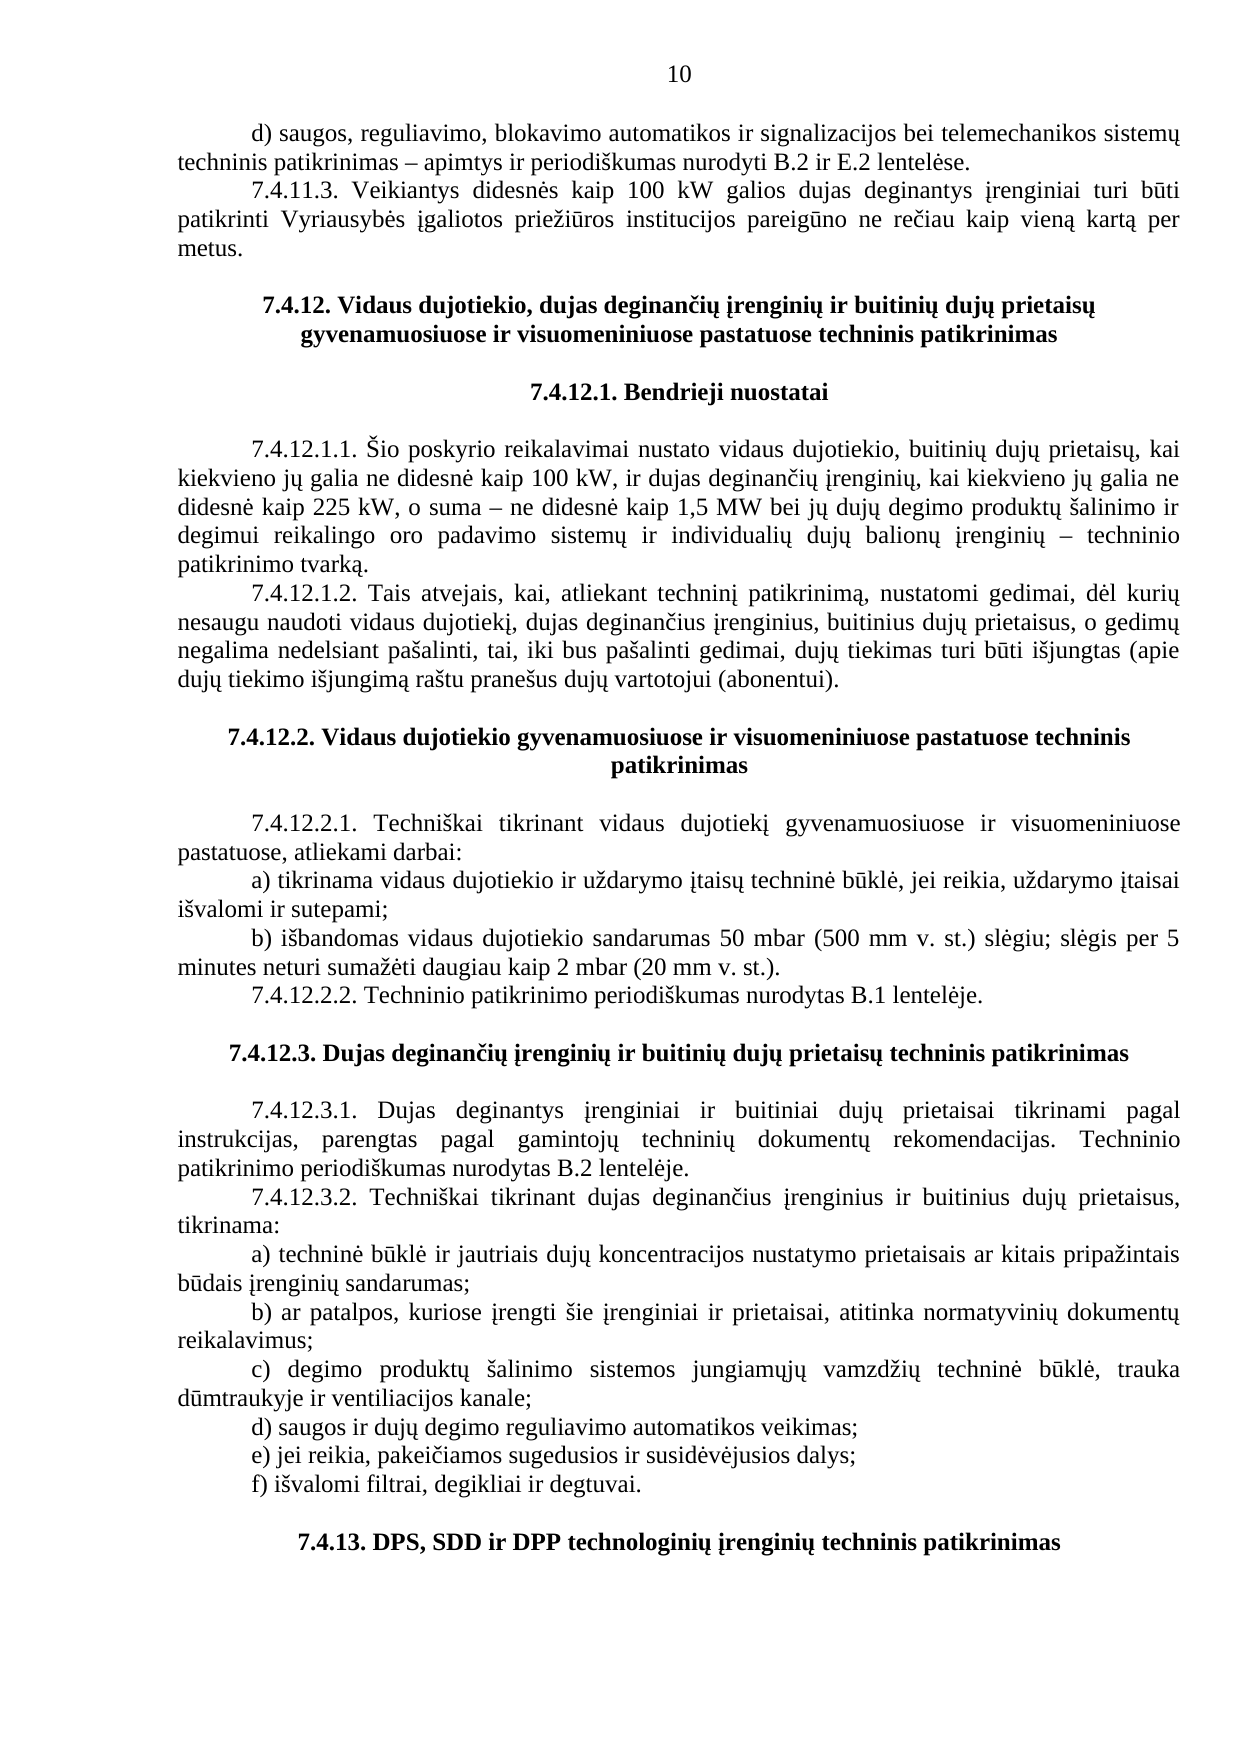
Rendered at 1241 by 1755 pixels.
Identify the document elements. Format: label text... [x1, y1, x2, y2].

text 7.4.12.2.2. Techninio patikrinimo periodiškumas nurodytas B.1 lentelėje. [177, 981, 1181, 1009]
text 7.4.12.2.1. Techniškai tikrinant vidaus dujotiekį gyvenamuosiuose ir visuomeniniuose pastatuose, atliekami darbai: [177, 808, 1181, 866]
text 7.4.12.3.1. Dujas deginantys įrenginiai ir buitiniai dujų prietaisai tikrinami pagal instrukcijas, parengtas pagal gamintojų techninių dokumentų rekomendacijas. Techninio patikrinimo periodiškumas nurodytas B.2 lentelėje. [177, 1096, 1181, 1182]
text a) tikrinama vidaus dujotiekio ir uždarymo įtaisų techninė būklė, jei reikia, uždarymo įtaisai išvalomi ir sutepami; [177, 866, 1181, 923]
text 7.4.12.3.2. Techniškai tikrinant dujas deginančius įrenginius ir buitinius dujų prietaisus, tikrinama: [177, 1182, 1181, 1239]
text b) ar patalpos, kuriose įrengti šie įrenginiai ir prietaisai, atitinka normatyvinių dokumentų reikalavimus; [177, 1297, 1181, 1354]
text 7.4.12.1. Bendrieji nuostatai [177, 377, 1181, 406]
text a) techninė būklė ir jautriais dujų koncentracijos nustatymo prietaisais ar kitais pripažintais būdais įrenginių sandarumas; [177, 1239, 1181, 1297]
text f) išvalomi filtrai, degikliai ir degtuvai. [177, 1469, 1181, 1498]
text d) saugos, reguliavimo, blokavimo automatikos ir signalizacijos bei telemechanikos sistemų techninis patikrinimas – apimtys ir periodiškumas nurodyti B.2 ir E.2 lentelėse. [177, 118, 1181, 176]
text c) degimo produktų šalinimo sistemos jungiamųjų vamzdžių techninė būklė, trauka dūmtraukyje ir ventiliacijos kanale; [177, 1354, 1181, 1412]
text 7.4.11.3. Veikiantys didesnės kaip 100 kW galios dujas deginantys įrenginiai turi būti patikrinti Vyriausybės įgaliotos priežiūros institucijos pareigūno ne rečiau kaip vieną kartą per metus. [177, 176, 1181, 262]
text 7.4.12.1.1. Šio poskyrio reikalavimai nustato vidaus dujotiekio, buitinių dujų prietaisų, kai kiekvieno jų galia ne didesnė kaip 100 kW, ir dujas deginančių įrenginių, kai kiekvieno jų galia ne didesnė kaip 225 kW, o suma – ne didesnė kaip 1,5 MW bei jų dujų degimo produktų šalinimo ir degimui reikalingo oro padavimo sistemų ir individualių dujų balionų įrenginių – techninio patikrinimo tvarką. [177, 434, 1181, 578]
text 7.4.13. DPS, SDD ir DPP technologinių įrenginių techninis patikrinimas [177, 1527, 1181, 1556]
text e) jei reikia, pakeičiamos sugedusios ir susidėvėjusios dalys; [177, 1441, 1181, 1469]
text 7.4.12. Vidaus dujotiekio, dujas deginančių įrenginių ir buitinių dujų prietaisų gyvenamuosiuose ir visuomeniniuose pastatuose techninis patikrinimas [177, 291, 1181, 348]
text 7.4.12.2. Vidaus dujotiekio gyvenamuosiuose ir visuomeniniuose pastatuose techninis patikrinimas [177, 722, 1181, 779]
text 7.4.12.3. Dujas deginančių įrenginių ir buitinių dujų prietaisų techninis patikrinimas [177, 1038, 1181, 1067]
text b) išbandomas vidaus dujotiekio sandarumas 50 mbar (500 mm v. st.) slėgiu; slėgis per 5 minutes neturi sumažėti daugiau kaip 2 mbar (20 mm v. st.). [177, 923, 1181, 981]
text 7.4.12.1.2. Tais atvejais, kai, atliekant techninį patikrinimą, nustatomi gedimai, dėl kurių nesaugu naudoti vidaus dujotiekį, dujas deginančius įrenginius, buitinius dujų prietaisus, o gedimų negalima nedelsiant pašalinti, tai, iki bus pašalinti gedimai, dujų tiekimas turi būti išjungtas (apie dujų tiekimo išjungimą raštu pranešus dujų vartotojui (abonentui). [177, 578, 1181, 693]
text d) saugos ir dujų degimo reguliavimo automatikos veikimas; [177, 1412, 1181, 1441]
